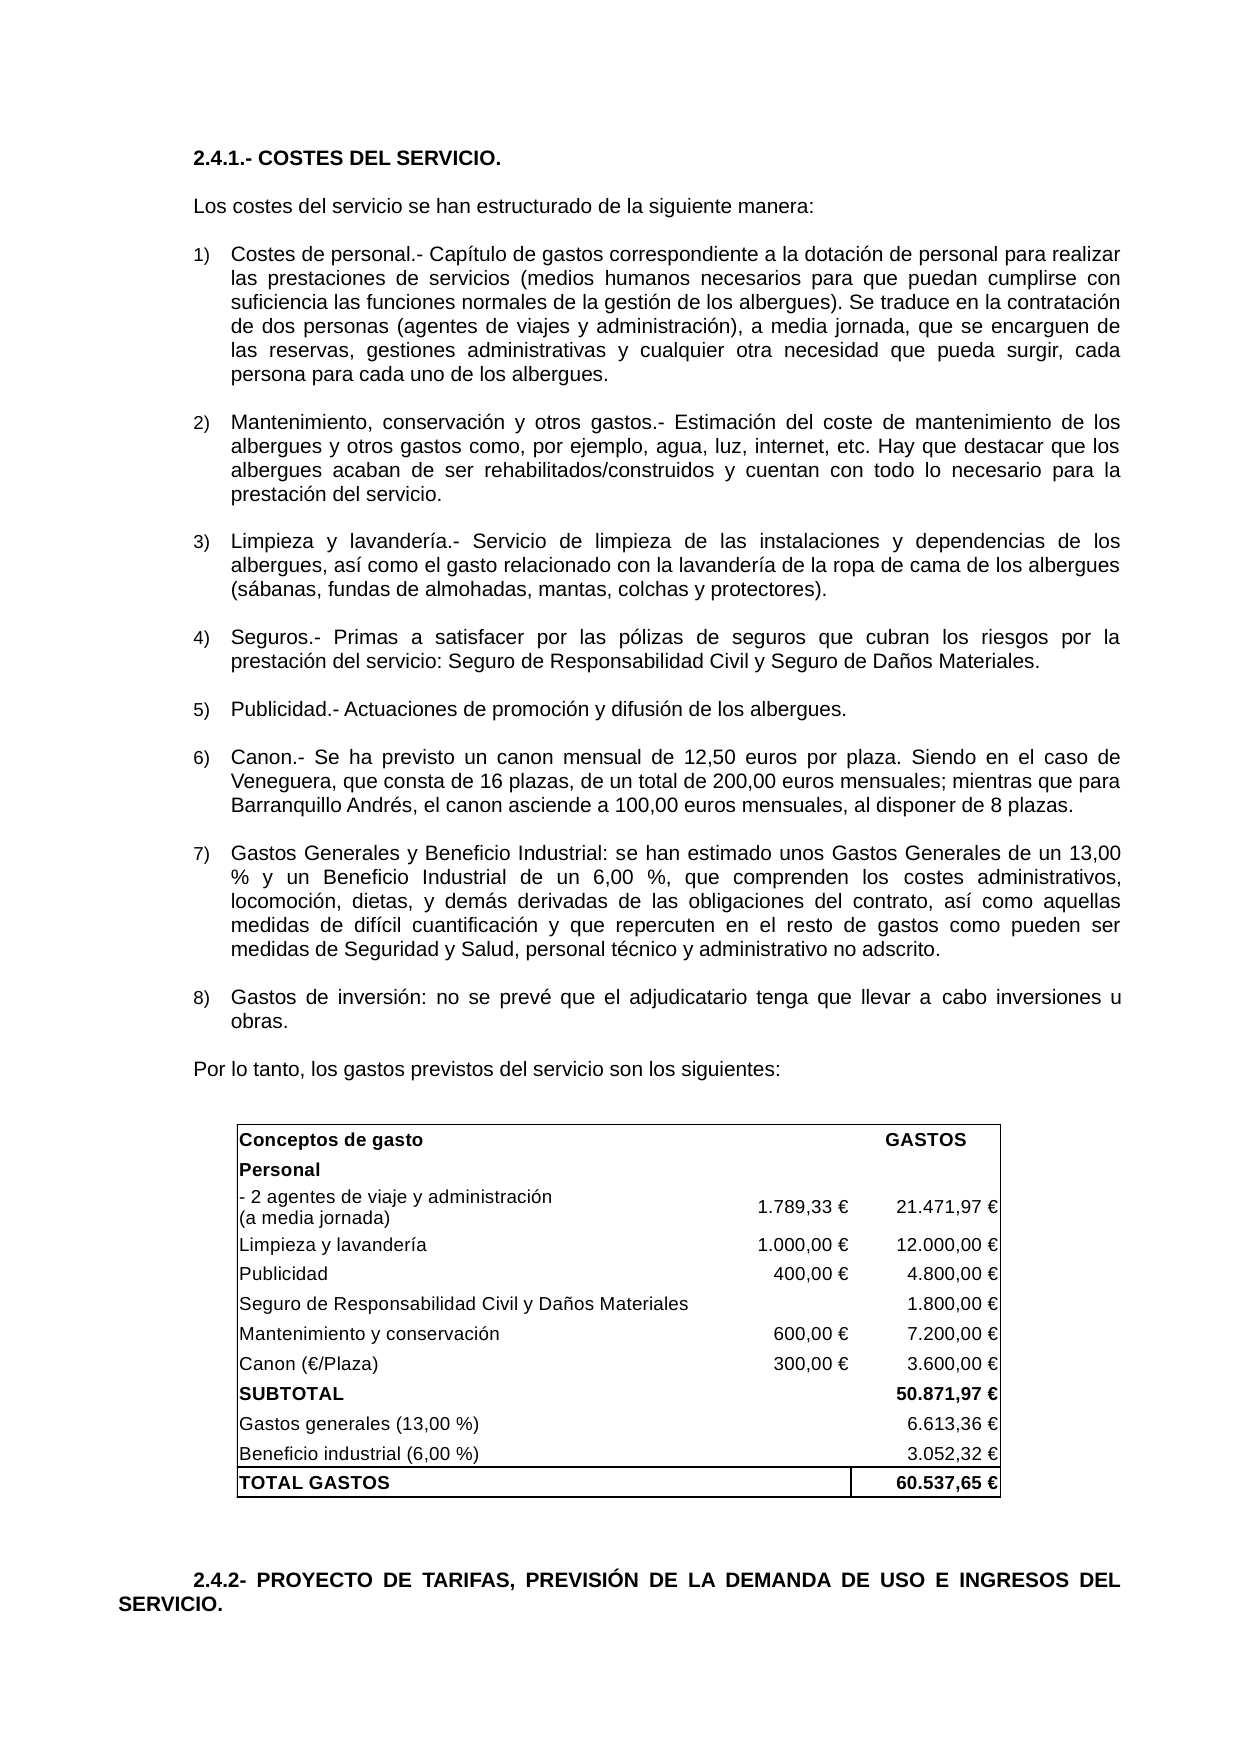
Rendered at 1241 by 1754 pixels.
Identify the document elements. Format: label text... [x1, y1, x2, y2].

text Los costes del servicio se han estructurado de la siguiente manera: [118, 194, 1122, 218]
list Gastos de inversión: no se prevé que el adjudicatario tenga que llevar a cabo inversiones u obras. [193, 984, 1122, 1032]
list Limpieza y lavandería.- Servicio de limpieza de las instalaciones y dependencias de los albergues, así como el gasto relacionado con la lavandería de la ropa de cama de los albergues (sábanas, fundas de almohadas, mantas, colchas y protectores). [193, 529, 1122, 601]
text Por lo tanto, los gastos previstos del servicio son los siguientes: [118, 1056, 1122, 1080]
list Gastos Generales y Beneficio Industrial: se han estimado unos Gastos Generales de un 13,00 % y un Beneficio Industrial de un 6,00 %, que comprenden los costes administrativos, locomoción, dietas, y demás derivadas de las obligaciones del contrato, así como aquellas medidas de difícil cuantificación y que repercuten en el resto de gastos como pueden ser medidas de Seguridad y Salud, personal técnico y administrativo no adscrito. [193, 841, 1122, 961]
list Canon.- Se ha previsto un canon mensual de 12,50 euros por plaza. Siendo en el caso de Veneguera, que consta de 16 plazas, de un total de 200,00 euros mensuales; mientras que para Barranquillo Andrés, el canon asciende a 100,00 euros mensuales, al disponer de 8 plazas. [193, 745, 1122, 817]
subtitle 2.4.1.- COSTES DEL SERVICIO. [118, 146, 1122, 170]
subtitle 2.4.2- PROYECTO DE TARIFAS, PREVISIÓN DE LA DEMANDA DE USO E INGRESOS DEL SERVICIO. [118, 1568, 1122, 1616]
list Seguros.- Primas a satisfacer por las pólizas de seguros que cubran los riesgos por la prestación del servicio: Seguro de Responsabilidad Civil y Seguro de Daños Materiales. [193, 625, 1122, 673]
list Mantenimiento, conservación y otros gastos.- Estimación del coste de mantenimiento de los albergues y otros gastos como, por ejemplo, agua, luz, internet, etc. Hay que destacar que los albergues acaban de ser rehabilitados/construidos y cuentan con todo lo necesario para la prestación del servicio. [193, 409, 1122, 505]
list Costes de personal.- Capítulo de gastos correspondiente a la dotación de personal para realizar las prestaciones de servicios (medios humanos necesarios para que puedan cumplirse con suficiencia las funciones normales de la gestión de los albergues). Se traduce en la contratación de dos personas (agentes de viajes y administración), a media jornada, que se encarguen de las reservas, gestiones administrativas y cualquier otra necesidad que pueda surgir, cada persona para cada uno de los albergues. [193, 242, 1122, 386]
list Publicidad.- Actuaciones de promoción y difusión de los albergues. [193, 697, 1122, 721]
